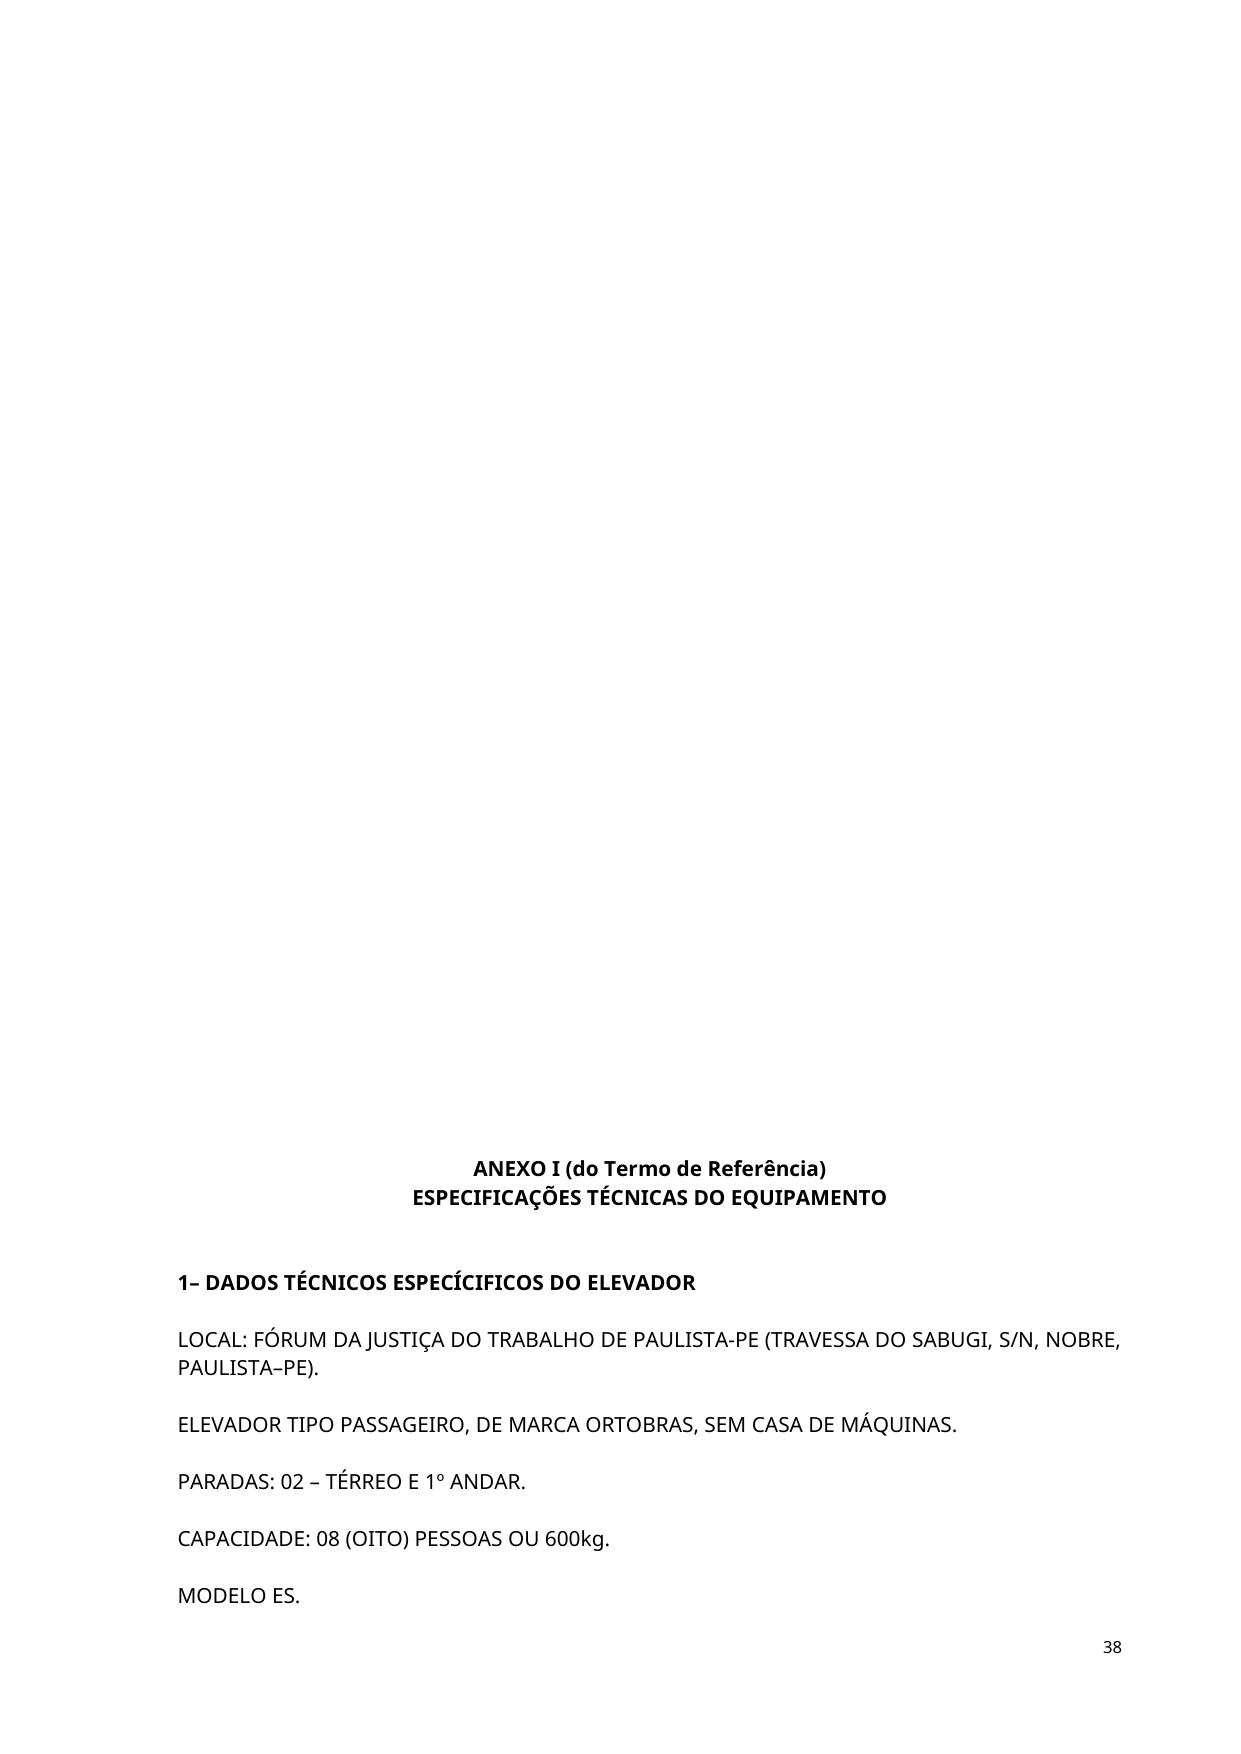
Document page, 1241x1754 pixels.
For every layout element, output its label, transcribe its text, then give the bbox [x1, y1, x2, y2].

text ESPECIFICAÇÕES TÉCNICAS DO EQUIPAMENTO [177, 1183, 1122, 1211]
text 1– DADOS TÉCNICOS ESPECÍCIFICOS DO ELEVADOR [177, 1268, 1122, 1297]
text CAPACIDADE: 08 (OITO) PESSOAS OU 600kg. [177, 1524, 1122, 1553]
text PARADAS: 02 – TÉRREO E 1º ANDAR. [177, 1467, 1122, 1496]
text LOCAL: FÓRUM DA JUSTIÇA DO TRABALHO DE PAULISTA-PE (TRAVESSA DO SABUGI, S/N, NOBRE, PAULISTA–PE). [177, 1325, 1122, 1382]
text MODELO ES. [177, 1581, 1122, 1609]
text ANEXO I (do Termo de Referência) [177, 1154, 1122, 1183]
text ELEVADOR TIPO PASSAGEIRO, DE MARCA ORTOBRAS, SEM CASA DE MÁQUINAS. [177, 1410, 1122, 1439]
